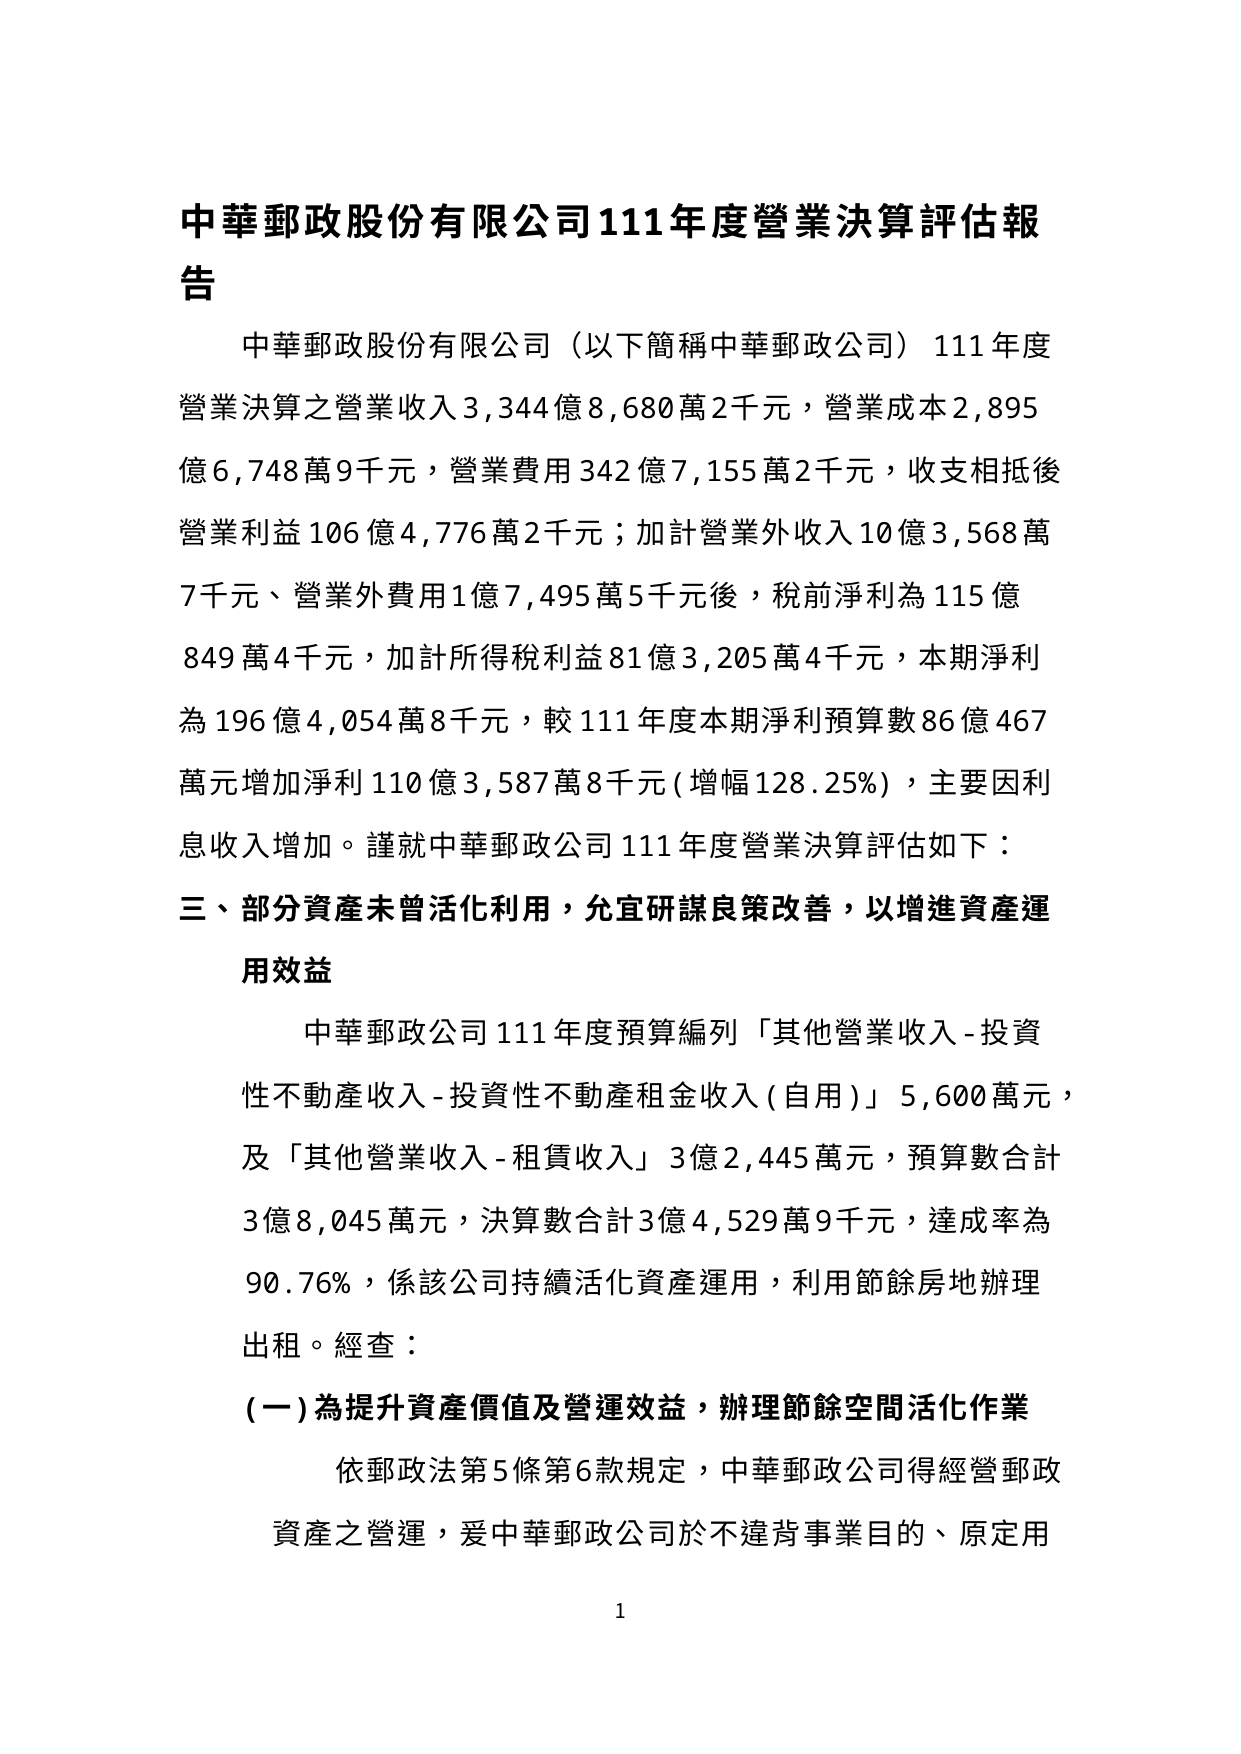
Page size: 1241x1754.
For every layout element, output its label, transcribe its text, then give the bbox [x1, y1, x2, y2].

text 中華郵政股份有限公司111年度營業決算評估報告 [177, 177, 1063, 302]
text 中華郵政公司111年度預算編列「其他營業收入-投資性不動產收入-投資性不動產租金收入(自用)」5,600萬元，及「其他營業收入-租賃收入」3億2,445萬元，預算數合計3億8,045萬元，決算數合計3億4,529萬9千元，達成率為90.76%，係該公司持續活化資產運用，利用節餘房地辦理出租。經查： [236, 990, 1063, 1365]
text (一)為提升資產價值及營運效益，辦理節餘空間活化作業 [236, 1365, 1063, 1427]
text 中華郵政股份有限公司（以下簡稱中華郵政公司）111年度營業決算之營業收入3,344億8,680萬2千元，營業成本2,895億6,748萬9千元，營業費用342億7,155萬2千元，收支相抵後營業利益106億4,776萬2千元；加計營業外收入10億3,568萬7千元、營業外費用1億7,495萬5千元後，稅前淨利為115億849萬4千元，加計所得稅利益81億3,205萬4千元，本期淨利為196億4,054萬8千元，較111年度本期淨利預算數86億467萬元增加淨利110億3,587萬8千元(增幅128.25%)，主要因利息收入增加。謹就中華郵政公司111年度營業決算評估如下： [177, 302, 1063, 865]
text 依郵政法第5條第6款規定，中華郵政公司得經營郵政資產之營運，爰中華郵政公司於不違背事業目的、原定用途或營利事業項目前提下，由各等郵局及郵件處理中心檢討所轄房地之實際使用情形，將節餘場地妥適運用或提供他人使用以獲取收益。為積極辦理資產活化，加強資產營運管理，92年2月訂定中華郵政公司房地產運用作業要點，又成立房地資產營運督導小組及頒定各等郵局（處理中心）房地資產營運獎勵要點，以統籌規劃、協助並獎勵各局辦理房地資產活化事宜。 [266, 1427, 1063, 1552]
text 三、部分資產未曾活化利用，允宜研謀良策改善，以增進資產運用效益 [177, 865, 1063, 990]
